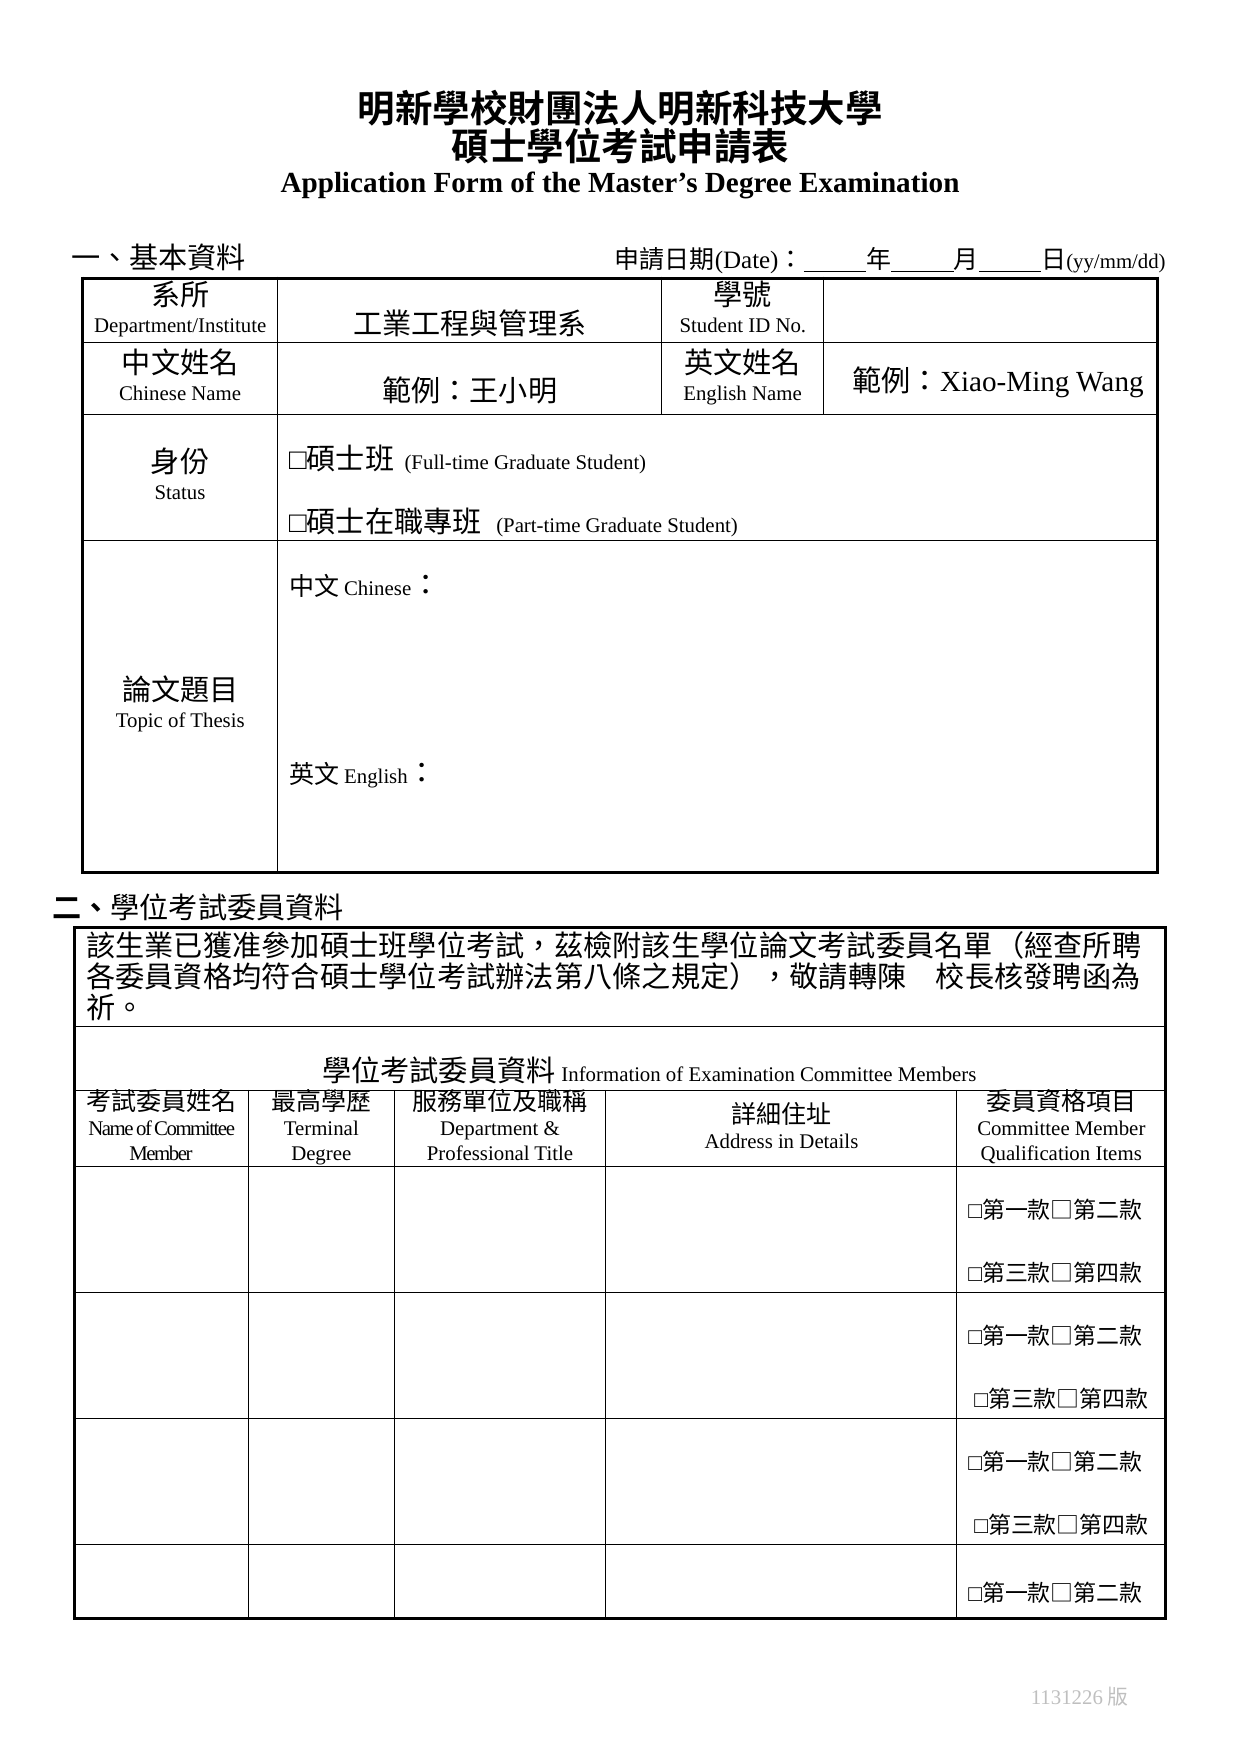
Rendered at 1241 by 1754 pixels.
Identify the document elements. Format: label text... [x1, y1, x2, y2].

table_cell □第一款□第二款 □第三款□第四款 [957, 1419, 1164, 1544]
table_cell [395, 1167, 605, 1292]
table_cell 中文Chinese： 英文English： [278, 541, 1156, 871]
table_cell 中文姓名 Chinese Name [84, 343, 277, 414]
table_header 學號 Student ID No. [662, 280, 823, 342]
table_cell [76, 1293, 248, 1418]
table_cell [395, 1545, 605, 1617]
text 明新學校財團法人明新科技大學 [71, 93, 1169, 130]
table_cell [76, 1545, 248, 1617]
table_cell [395, 1293, 605, 1418]
table_cell [249, 1419, 394, 1544]
table_cell 學位考試委員資料Information of Examination Committee Members [76, 1027, 1164, 1090]
table_header [824, 280, 1156, 342]
table_header 系所 Department/Institute [84, 280, 277, 342]
text Application Form of the Master’s Degree Examination [71, 168, 1169, 199]
text 二、學位考試委員資料 [52, 889, 1169, 926]
table_cell [606, 1167, 956, 1292]
table_cell [249, 1545, 394, 1617]
table_header 工業工程與管理系 [278, 280, 661, 342]
table_cell [249, 1167, 394, 1292]
table_cell 最高學歷 Terminal Degree [249, 1091, 394, 1166]
table_cell 身份 Status [84, 415, 277, 540]
text 一、基本資料 申請日期(Date)： 年 月 日(yy/mm/dd) [71, 214, 1169, 277]
table_cell □第一款□第二款 □第三款□第四款 [957, 1293, 1164, 1418]
table_cell [395, 1419, 605, 1544]
table_cell □第一款□第二款 □第三款□第四款 [957, 1167, 1164, 1292]
table_cell 詳細住址 Address in Details [606, 1091, 956, 1166]
table_cell 範例：Xiao-Ming Wang [824, 343, 1156, 414]
table_cell [249, 1293, 394, 1418]
table_cell 論文題目 Topic of Thesis [84, 541, 277, 871]
table_cell [606, 1293, 956, 1418]
table_cell 範例：王小明 [278, 343, 661, 414]
table_cell 委員資格項目 Committee Member Qualification Items [957, 1091, 1164, 1166]
table_cell □第一款□第二款 [957, 1545, 1164, 1617]
table_cell [76, 1167, 248, 1292]
table_cell [606, 1419, 956, 1544]
table_cell 服務單位及職稱 Department & Professional Title [395, 1091, 605, 1166]
table_cell 英文姓名 English Name [662, 343, 823, 414]
table_cell [606, 1545, 956, 1617]
text 碩士學位考試申請表 [71, 130, 1169, 168]
table_cell [76, 1419, 248, 1544]
table_cell □碩士班 (Full-time Graduate Student) □碩士在職專班 (Part-time Graduate Student) [278, 415, 1156, 540]
table_cell 考試委員姓名 Name of Committee Member [76, 1091, 248, 1166]
table_header 該生業已獲准參加碩士班學位考試，茲檢附該生學位論文考試委員名單（經查所聘各委員資格均符合碩士學位考試辦法第八條之規定），敬請轉陳 校長核發聘函為祈。 [76, 929, 1164, 1026]
